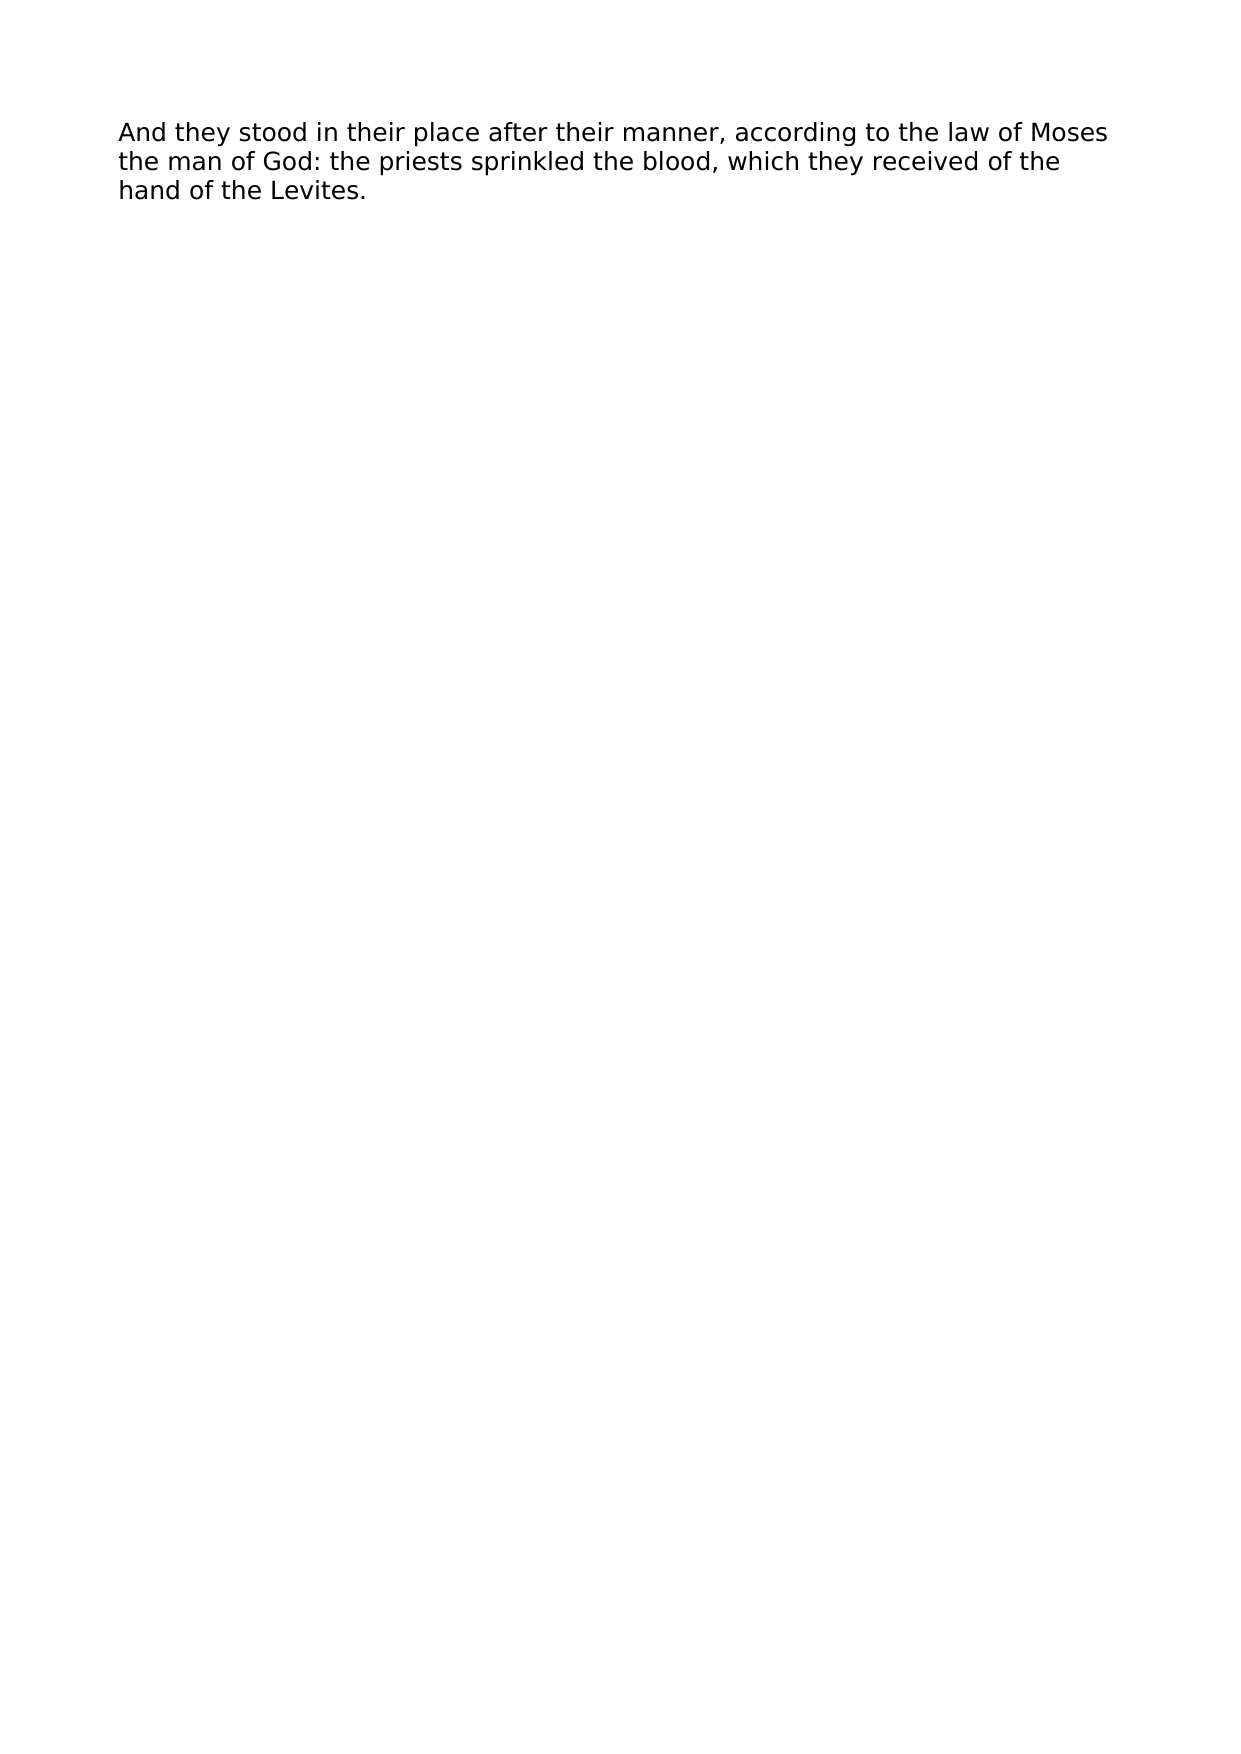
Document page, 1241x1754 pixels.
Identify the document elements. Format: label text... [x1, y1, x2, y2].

text And they stood in their place after their manner, according to the law of Moses the man of God: the priests sprinkled the blood, which they received of the hand of the Levites. [118, 118, 1122, 206]
